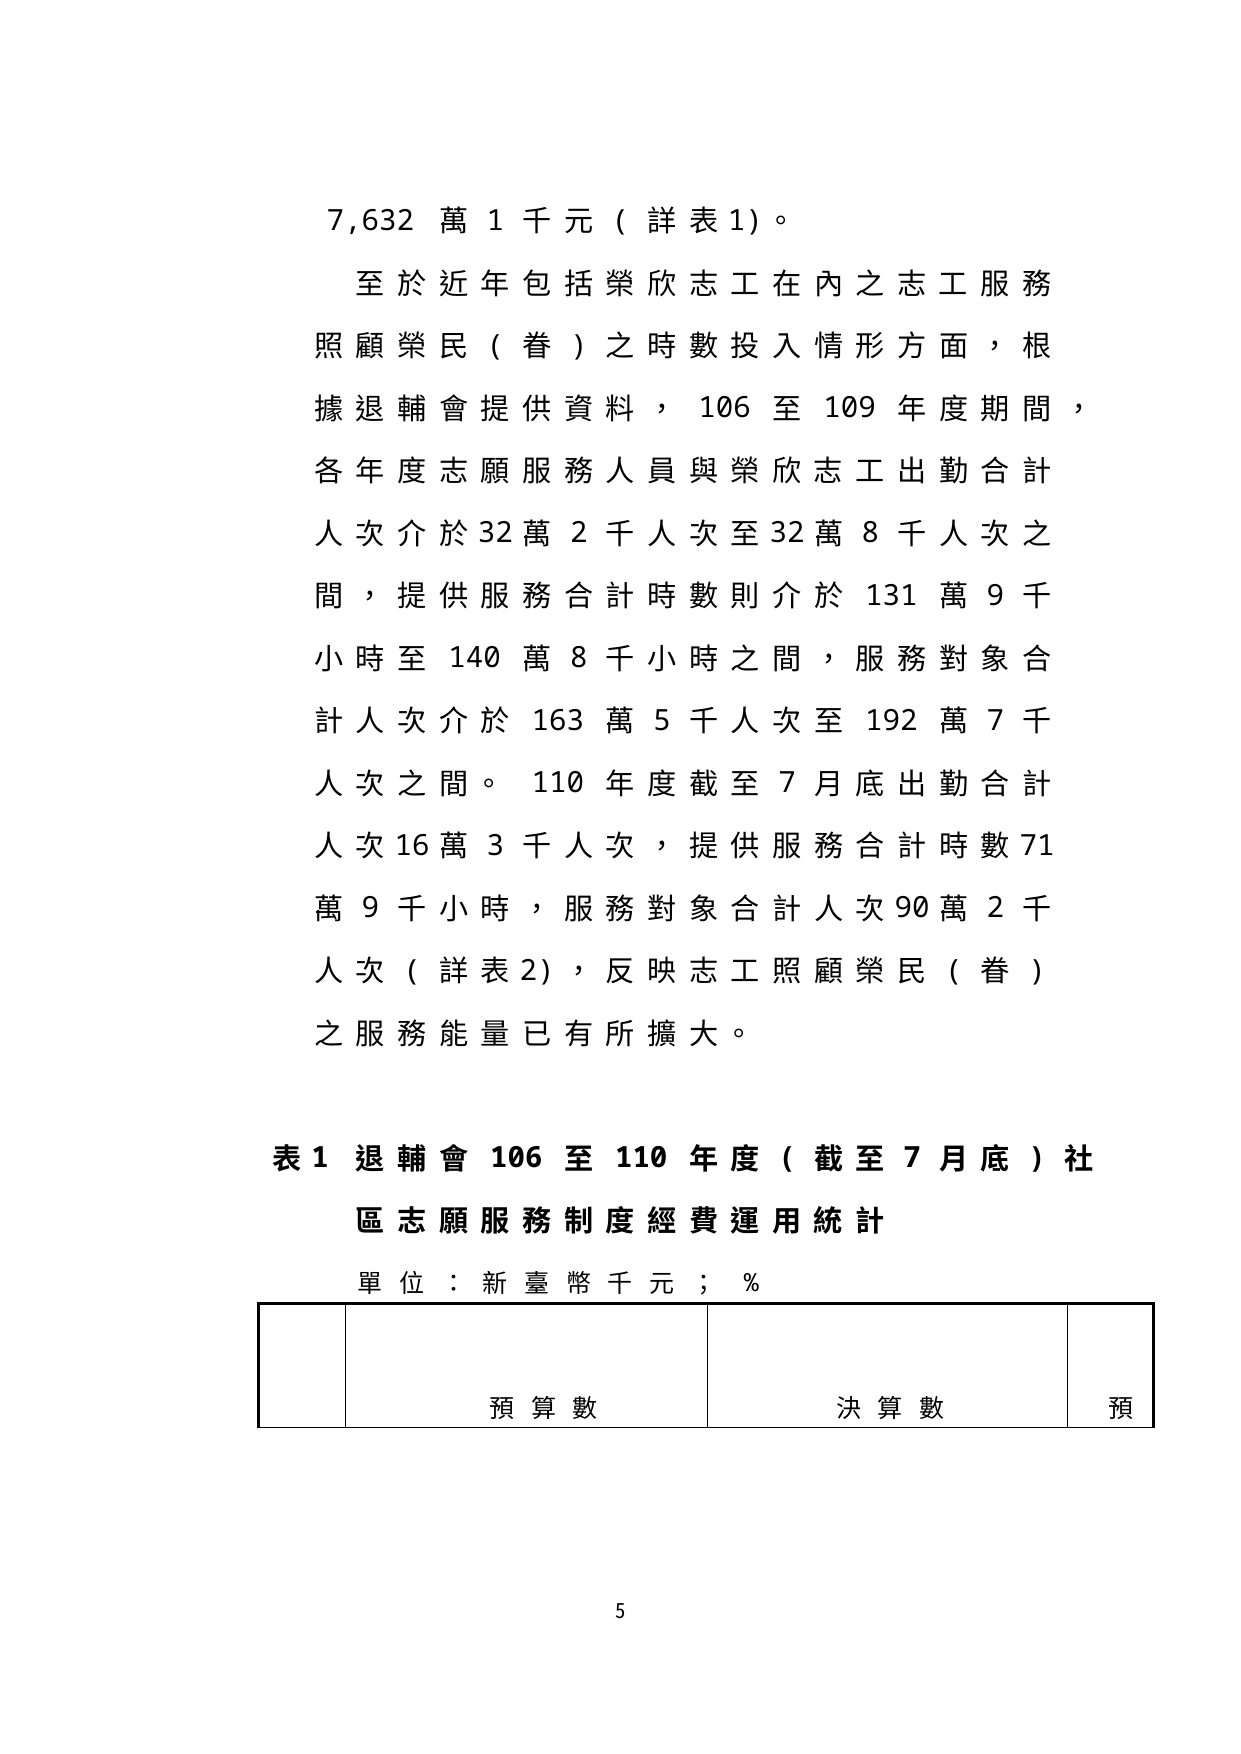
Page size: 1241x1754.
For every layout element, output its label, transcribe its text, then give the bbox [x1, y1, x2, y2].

text 在社區志願服務制度經費支用情形方面，根據退輔會提供資料，隨著獎補助費需求逐年增加，106至109年度辦理志工服務照顧榮民(眷)業務所編列之預算數，自106年度之1億547萬3千元逐年提高至109年度之1億3,962萬7千元，同期間決算數自1億385萬5千元增至1億3,224萬3千元，預算執行率則介於94.7%至110.2%之間。110年度預算數1億3,942萬5千元，截至7月底執行數7,632萬1千元(詳表1)。 [254, 177, 1058, 240]
table_header 決算數 [708, 1305, 1067, 1427]
text 至於近年包括榮欣志工在內之志工服務照顧榮民(眷)之時數投入情形方面，根據退輔會提供資料，106至109年度期間，各年度志願服務人員與榮欣志工出勤合計人次介於32萬2千人次至32萬8千人次之間，提供服務合計時數則介於131萬9千小時至140萬8千小時之間，服務對象合計人次介於163萬5千人次至192萬7千人次之間。110年度截至7月底出勤合計人次16萬3千人次，提供服務合計時數71萬9千小時，服務對象合計人次90萬2千人次(詳表2)，反映志工照顧榮民(眷)之服務能量已有所擴大。 [271, 240, 1058, 1052]
table_header 預算數 [346, 1305, 707, 1427]
table_header 預 [1068, 1305, 1152, 1427]
text 表1 退輔會106至110年度(截至7月底)社區志願服務制度經費運用統計 單位：新臺幣千元；% [242, 1115, 1131, 1302]
table_header [260, 1305, 345, 1427]
